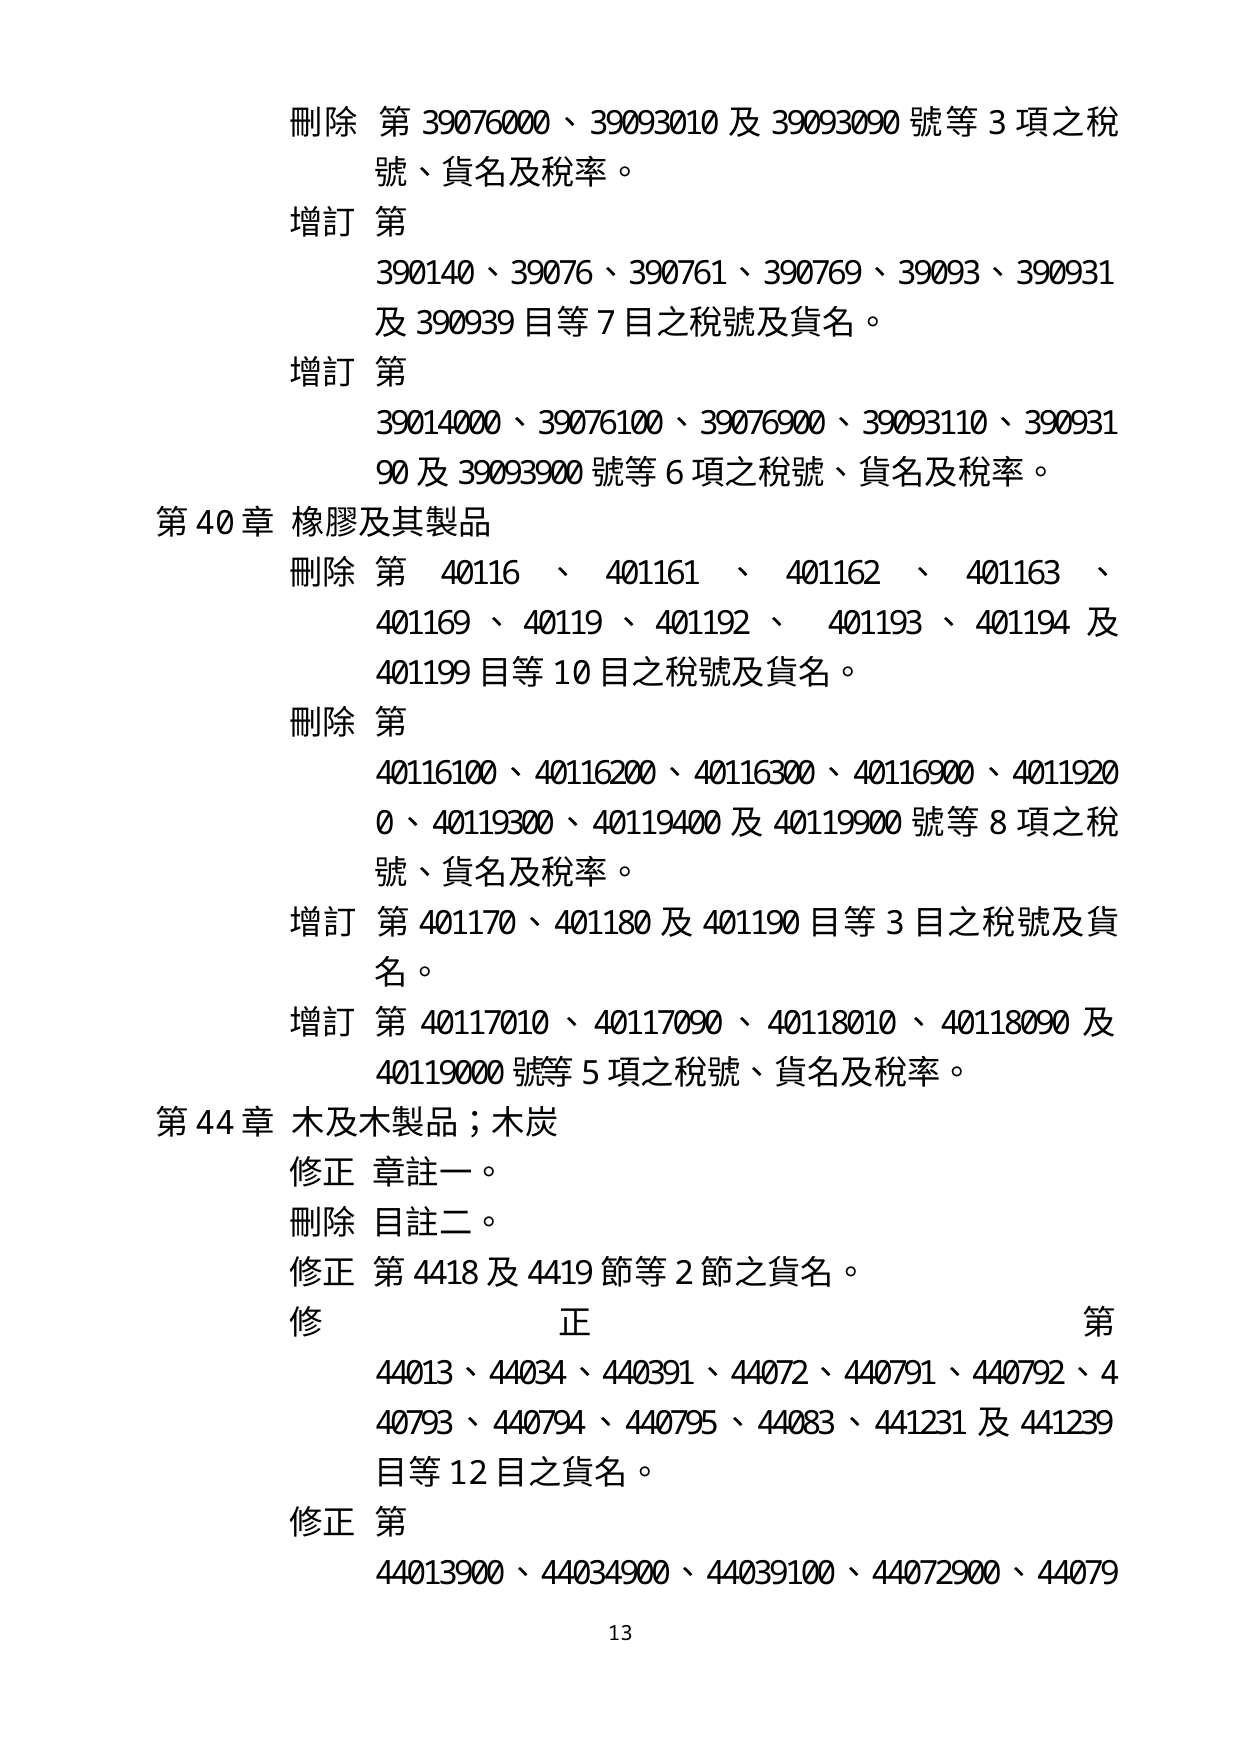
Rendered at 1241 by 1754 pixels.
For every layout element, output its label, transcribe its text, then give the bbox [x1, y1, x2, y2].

text 增訂 第390140、39076、390761、390769、39093、390931及390939目等7目之稅號及貨名。 [289, 194, 1120, 344]
text 增訂 第39014000、39076100、39076900、39093110、39093190及39093900號等6項之稅號、貨名及稅率。 [289, 344, 1120, 494]
text 增訂 第40117010、40117090、40118010、40118090及40119000號等5項之稅號、貨名及稅率。 [289, 994, 1120, 1094]
text 第44章 木及木製品；木炭 [155, 1094, 1120, 1144]
text 修正 章註一。 [289, 1144, 1120, 1194]
text 修正 第44013900、44034900、44039100、44072900、44079 [289, 1494, 1120, 1594]
text 刪除 第39076000、39093010及39093090號等3項之稅號、貨名及稅率。 [289, 94, 1120, 194]
text 刪除 目註二。 [289, 1194, 1120, 1244]
text 第40章 橡膠及其製品 [155, 494, 1120, 544]
text 修正 第44013、44034、440391、44072、440791、440792、440793、440794、440795、44083、441231及441239目等12目之貨名。 [289, 1294, 1120, 1494]
text 刪除 第40116、401161、401162、401163、 401169、40119、401192、 401193、401194及401199目等10目之稅號及貨名。 [289, 544, 1120, 694]
text 修正 第4418及4419節等2節之貨名。 [289, 1244, 1120, 1294]
text 增訂 第401170、401180及401190目等3目之稅號及貨名。 [289, 894, 1120, 994]
text 刪除 第40116100、40116200、40116300、40116900、40119200、40119300、40119400及40119900號等8項之稅號、貨名及稅率。 [289, 694, 1120, 894]
